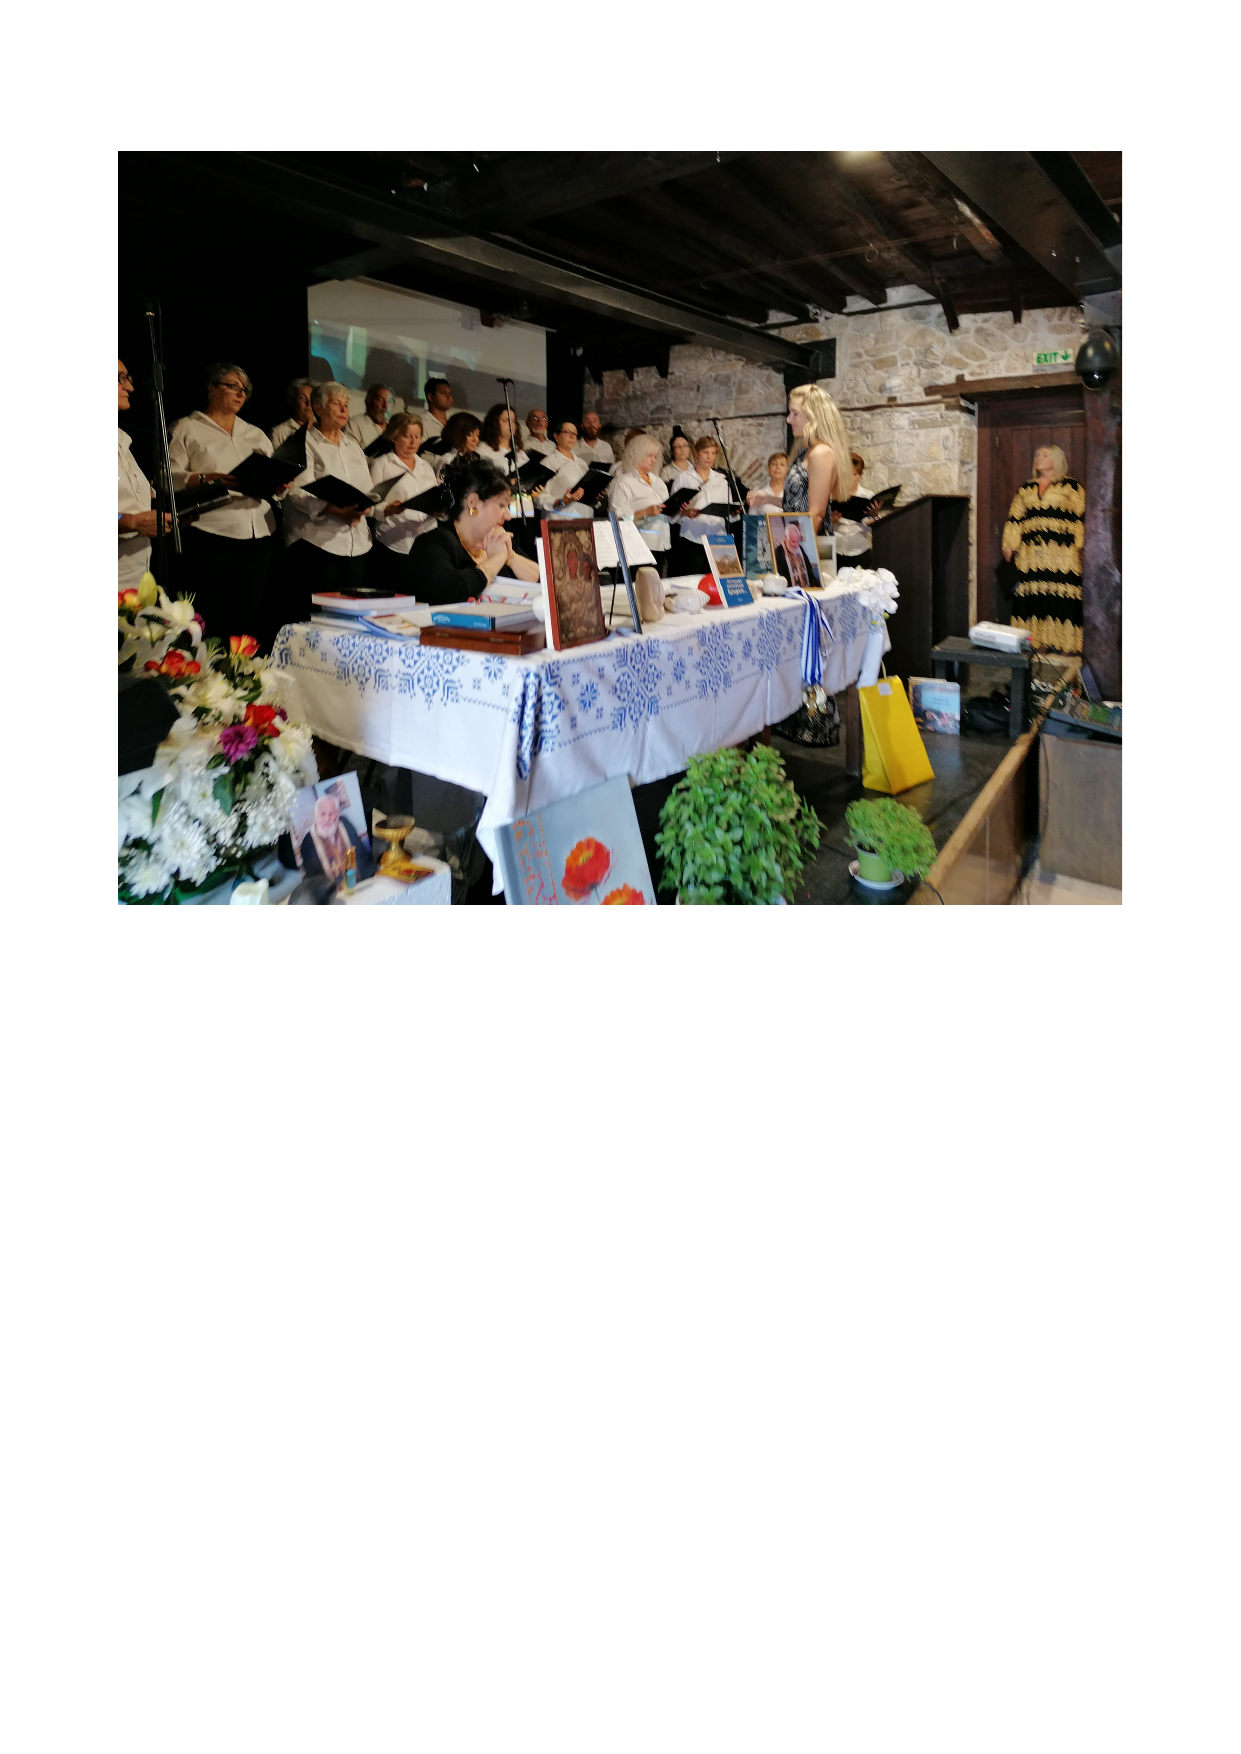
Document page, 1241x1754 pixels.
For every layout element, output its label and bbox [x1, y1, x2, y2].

picture [118, 151, 1123, 905]
